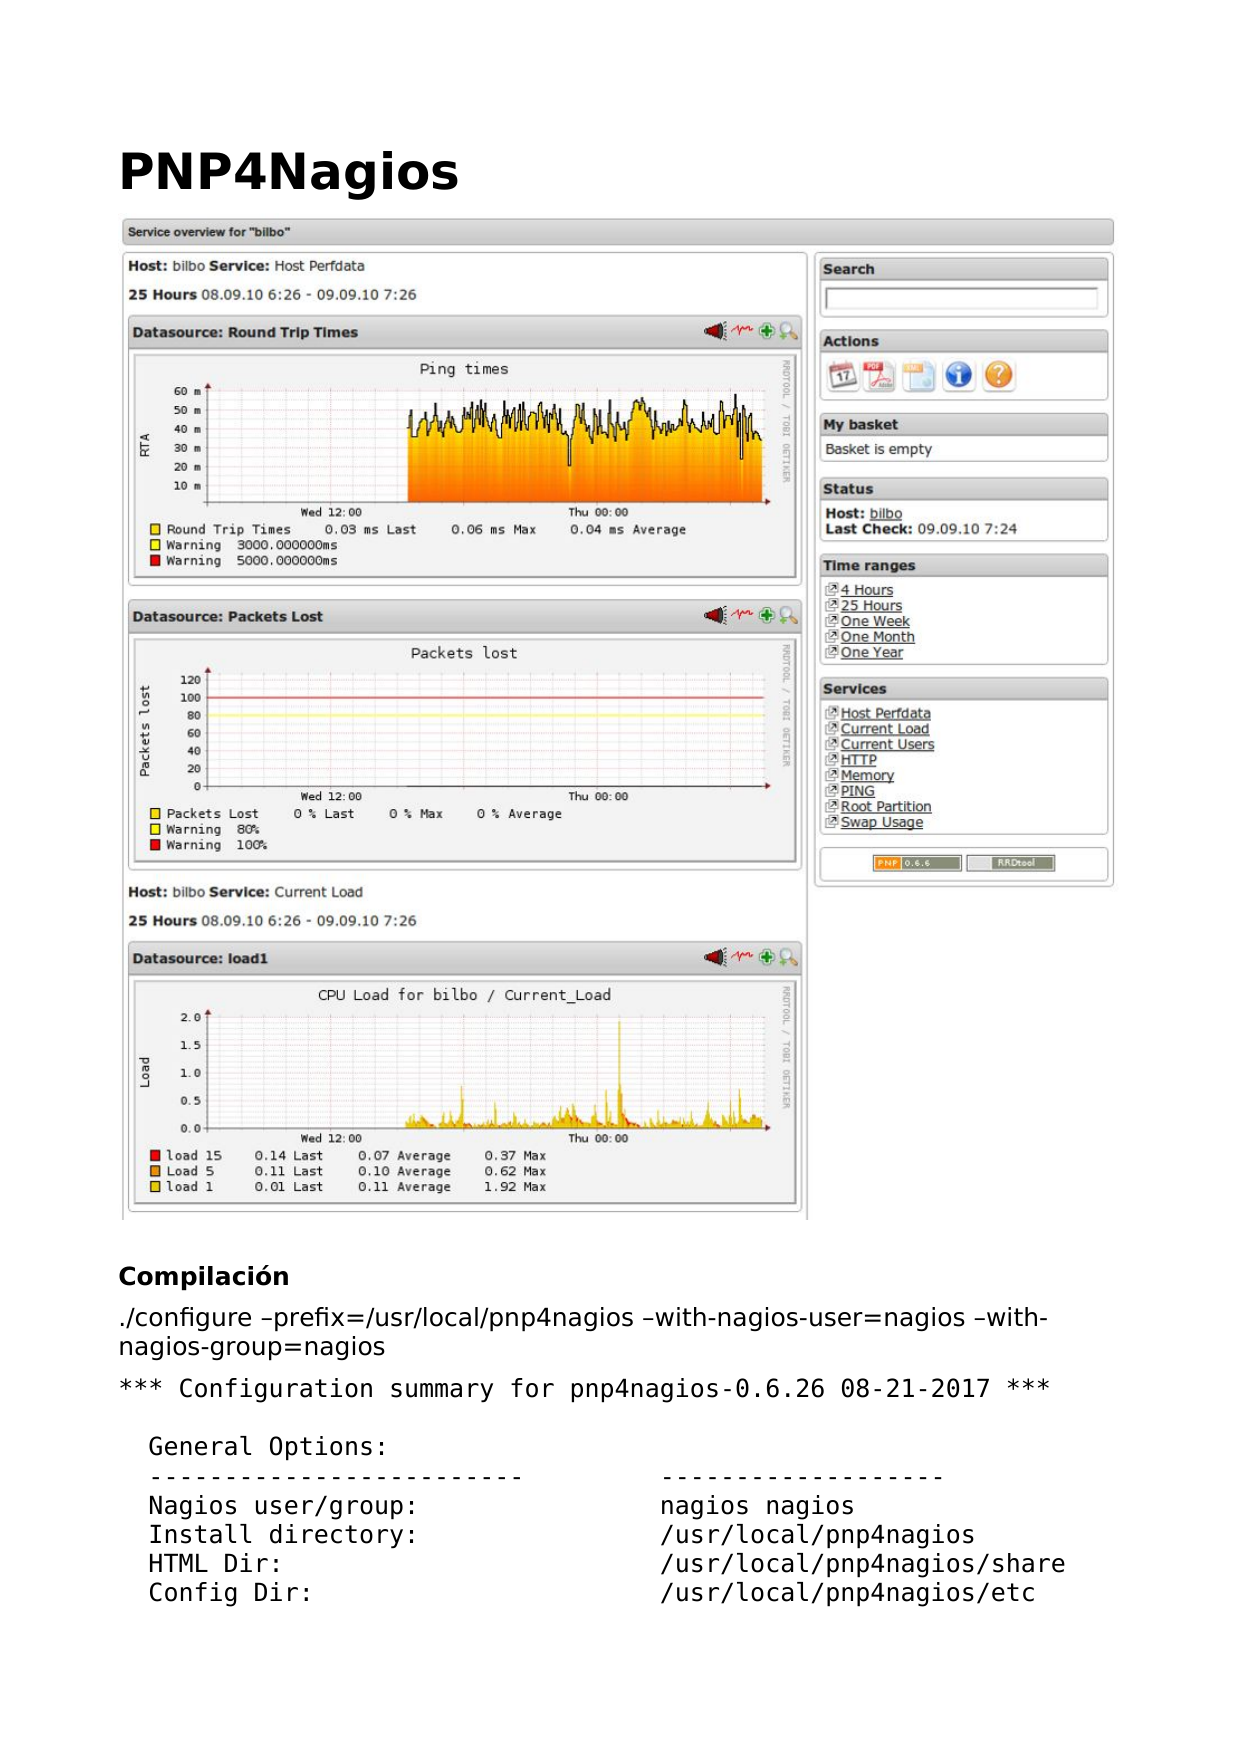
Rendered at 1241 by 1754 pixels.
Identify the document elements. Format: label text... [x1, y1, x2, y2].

text *** Configuration summary for pnp4nagios-0.6.26 08-21-2017 *** General Options: ------------------------- ------------------- Nagios user/group: nagios nagios Install directory: /usr/local/pnp4nagios HTML Dir: /usr/local/pnp4nagios/share Config Dir: /usr/local/pnp4nagios/etc [118, 1374, 1122, 1607]
text Compilación [118, 1262, 1122, 1291]
text ./configure –prefix=/usr/local/pnp4nagios –with-nagios-user=nagios –with-nagios-group=nagios [118, 1303, 1122, 1362]
subtitle PNP4Nagios [118, 143, 1122, 201]
picture [118, 213, 1123, 1220]
